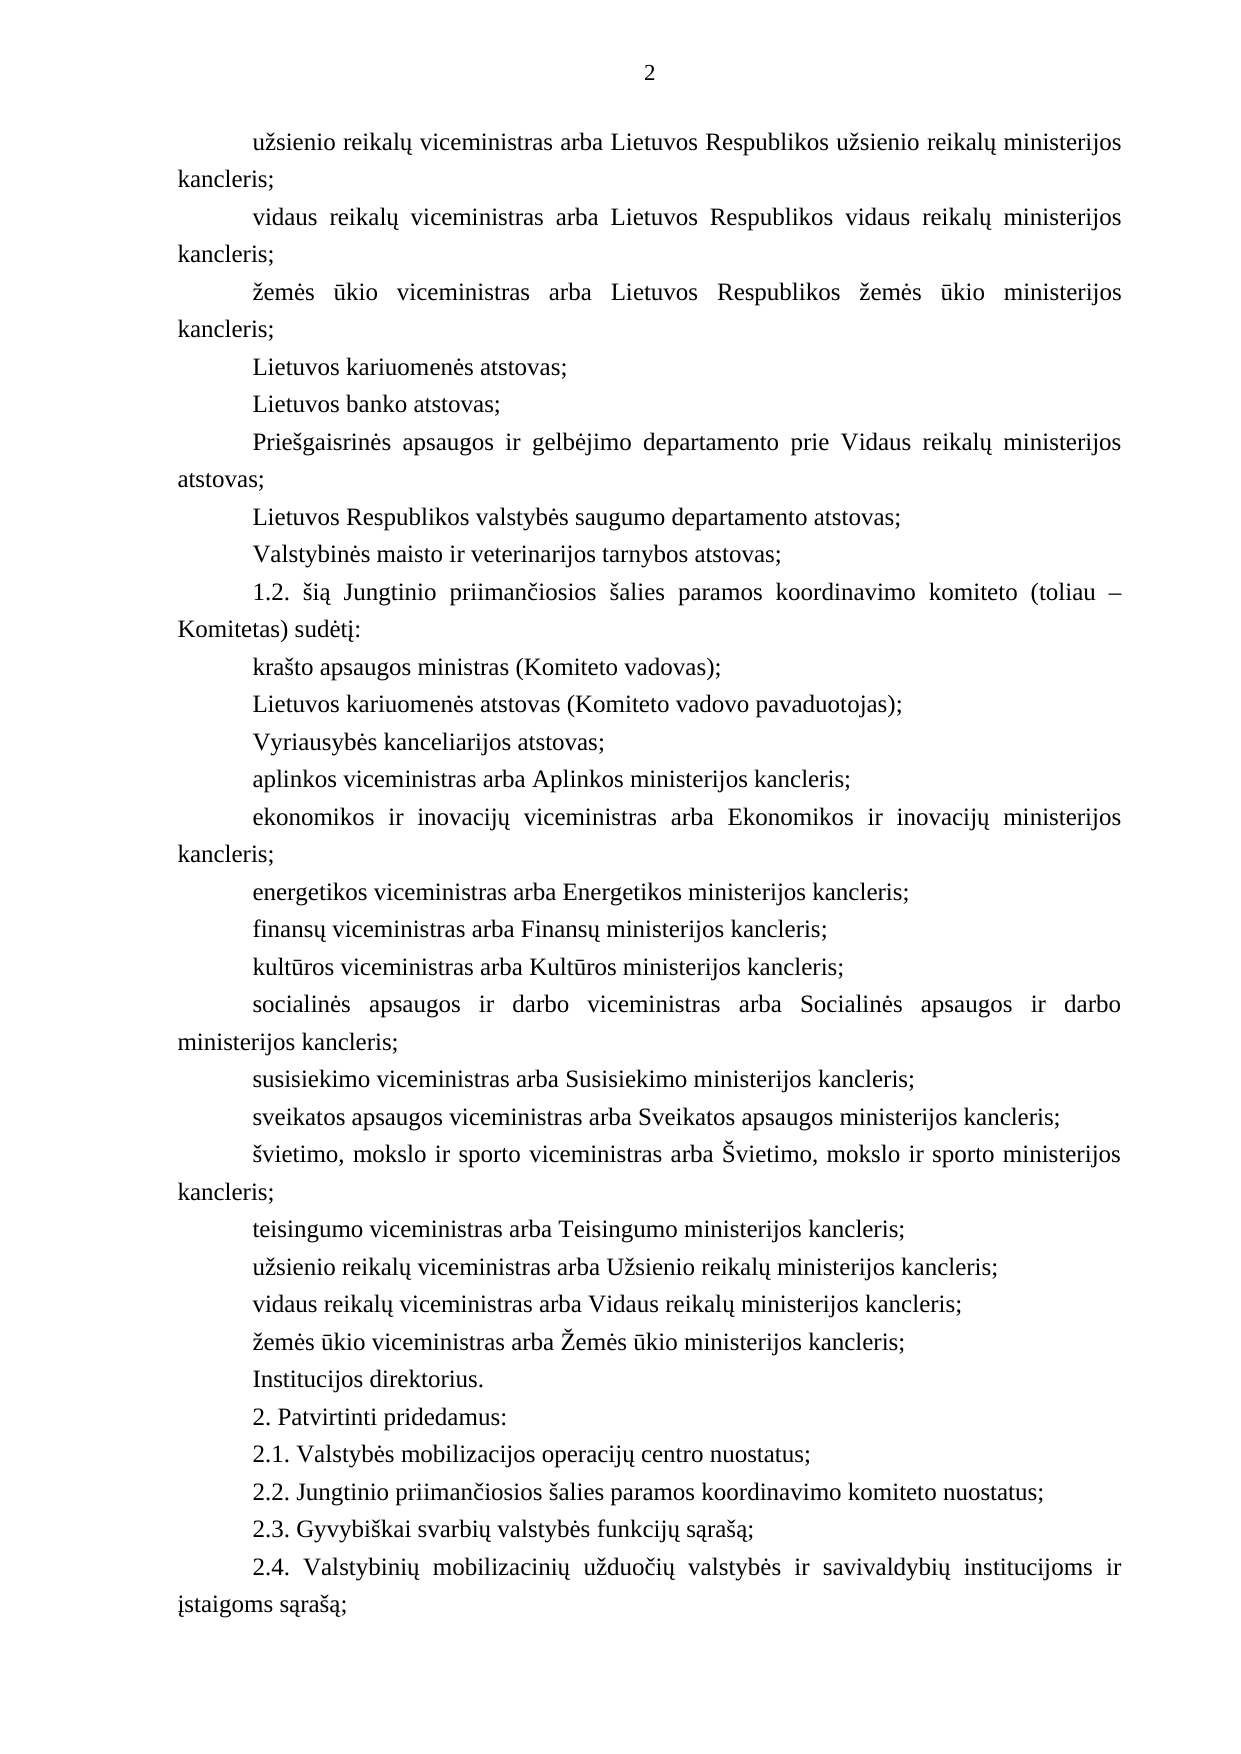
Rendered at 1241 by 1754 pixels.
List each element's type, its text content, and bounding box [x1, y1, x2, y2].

text socialinės apsaugos ir darbo viceministras arba Socialinės apsaugos ir darbo ministerijos kancleris; [177, 981, 1122, 1056]
text vidaus reikalų viceministras arba Vidaus reikalų ministerijos kancleris; [177, 1281, 1122, 1318]
text 1.2. šią Jungtinio priimančiosios šalies paramos koordinavimo komiteto (toliau – Komitetas) sudėtį: [177, 568, 1122, 643]
text 2.2. Jungtinio priimančiosios šalies paramos koordinavimo komiteto nuostatus; [177, 1468, 1122, 1506]
text Vyriausybės kanceliarijos atstovas; [177, 718, 1122, 756]
text 2.3. Gyvybiškai svarbių valstybės funkcijų sąrašą; [177, 1506, 1122, 1543]
text Lietuvos Respublikos valstybės saugumo departamento atstovas; [177, 493, 1122, 531]
text ekonomikos ir inovacijų viceministras arba Ekonomikos ir inovacijų ministerijos kancleris; [177, 793, 1122, 868]
text finansų viceministras arba Finansų ministerijos kancleris; [177, 906, 1122, 943]
text žemės ūkio viceministras arba Lietuvos Respublikos žemės ūkio ministerijos kancleris; [177, 268, 1122, 343]
text energetikos viceministras arba Energetikos ministerijos kancleris; [177, 868, 1122, 906]
text Valstybinės maisto ir veterinarijos tarnybos atstovas; [177, 531, 1122, 568]
text susisiekimo viceministras arba Susisiekimo ministerijos kancleris; [177, 1056, 1122, 1093]
text Priešgaisrinės apsaugos ir gelbėjimo departamento prie Vidaus reikalų ministerijos atstovas; [177, 418, 1122, 493]
text užsienio reikalų viceministras arba Lietuvos Respublikos užsienio reikalų ministerijos kancleris; [177, 118, 1122, 193]
text Lietuvos kariuomenės atstovas (Komiteto vadovo pavaduotojas); [177, 681, 1122, 718]
text teisingumo viceministras arba Teisingumo ministerijos kancleris; [177, 1206, 1122, 1243]
text krašto apsaugos ministras (Komiteto vadovas); [177, 643, 1122, 681]
text švietimo, mokslo ir sporto viceministras arba Švietimo, mokslo ir sporto ministerijos kancleris; [177, 1131, 1122, 1206]
text Lietuvos kariuomenės atstovas; [177, 343, 1122, 381]
text Institucijos direktorius. [177, 1356, 1122, 1393]
text 2.4. Valstybinių mobilizacinių užduočių valstybės ir savivaldybių institucijoms ir įstaigoms sąrašą; [177, 1543, 1122, 1618]
text 2.1. Valstybės mobilizacijos operacijų centro nuostatus; [177, 1431, 1122, 1468]
text vidaus reikalų viceministras arba Lietuvos Respublikos vidaus reikalų ministerijos kancleris; [177, 193, 1122, 268]
text aplinkos viceministras arba Aplinkos ministerijos kancleris; [177, 756, 1122, 793]
text 2. Patvirtinti pridedamus: [177, 1393, 1122, 1431]
text Lietuvos banko atstovas; [177, 381, 1122, 418]
text sveikatos apsaugos viceministras arba Sveikatos apsaugos ministerijos kancleris; [177, 1093, 1122, 1131]
text kultūros viceministras arba Kultūros ministerijos kancleris; [177, 943, 1122, 981]
text žemės ūkio viceministras arba Žemės ūkio ministerijos kancleris; [177, 1318, 1122, 1356]
text užsienio reikalų viceministras arba Užsienio reikalų ministerijos kancleris; [177, 1243, 1122, 1281]
